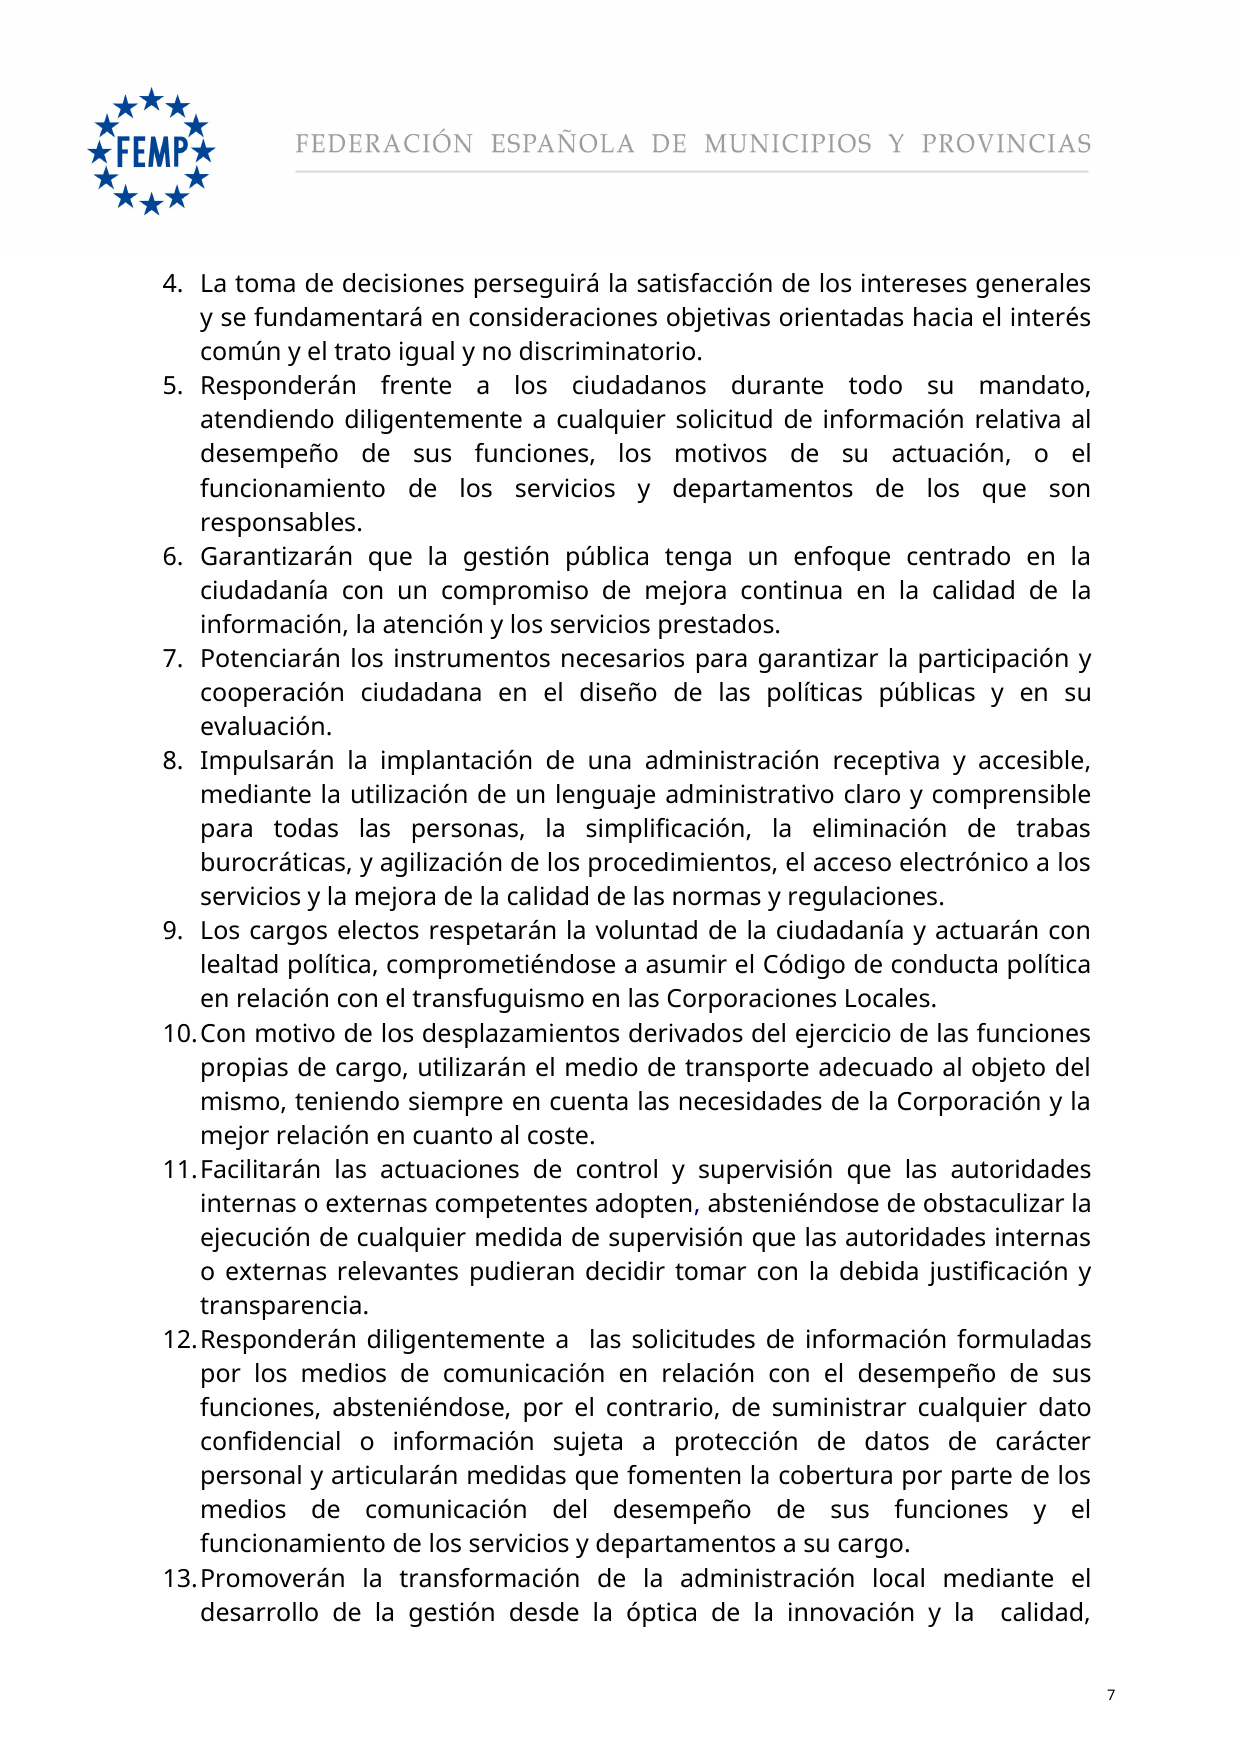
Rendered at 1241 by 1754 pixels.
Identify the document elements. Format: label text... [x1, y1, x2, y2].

list Impulsarán la implantación de una administración receptiva y accesible, mediante la utilización de un lenguaje administrativo claro y comprensible para todas las personas, la simplificación, la eliminación de trabas burocráticas, y agilización de los procedimientos, el acceso electrónico a los servicios y la mejora de la calidad de las normas y regulaciones. [162, 743, 1092, 913]
list La toma de decisiones perseguirá la satisfacción de los intereses generales y se fundamentará en consideraciones objetivas orientadas hacia el interés común y el trato igual y no discriminatorio. [162, 266, 1092, 368]
picture [0, 0, 1241, 250]
list Potenciarán los instrumentos necesarios para garantizar la participación y cooperación ciudadana en el diseño de las políticas públicas y en su evaluación. [162, 641, 1092, 743]
list Responderán frente a los ciudadanos durante todo su mandato, atendiendo diligentemente a cualquier solicitud de información relativa al desempeño de sus funciones, los motivos de su actuación, o el funcionamiento de los servicios y departamentos de los que son responsables. [162, 368, 1092, 538]
list Promoverán la transformación de la administración local mediante el desarrollo de la gestión desde la óptica de la innovación y la calidad, [162, 1560, 1092, 1628]
list Los cargos electos respetarán la voluntad de la ciudadanía y actuarán con lealtad política, comprometiéndose a asumir el Código de conducta política en relación con el transfuguismo en las Corporaciones Locales. [162, 913, 1092, 1015]
list Responderán diligentemente a las solicitudes de información formuladas por los medios de comunicación en relación con el desempeño de sus funciones, absteniéndose, por el contrario, de suministrar cualquier dato confidencial o información sujeta a protección de datos de carácter personal y articularán medidas que fomenten la cobertura por parte de los medios de comunicación del desempeño de sus funciones y el funcionamiento de los servicios y departamentos a su cargo. [162, 1322, 1092, 1560]
list Con motivo de los desplazamientos derivados del ejercicio de las funciones propias de cargo, utilizarán el medio de transporte adecuado al objeto del mismo, teniendo siempre en cuenta las necesidades de la Corporación y la mejor relación en cuanto al coste. [162, 1015, 1092, 1151]
list Garantizarán que la gestión pública tenga un enfoque centrado en la ciudadanía con un compromiso de mejora continua en la calidad de la información, la atención y los servicios prestados. [162, 538, 1092, 641]
list Facilitarán las actuaciones de control y supervisión que las autoridades internas o externas competentes adopten, absteniéndose de obstaculizar la ejecución de cualquier medida de supervisión que las autoridades internas o externas relevantes pudieran decidir tomar con la debida justificación y transparencia. [162, 1151, 1092, 1322]
